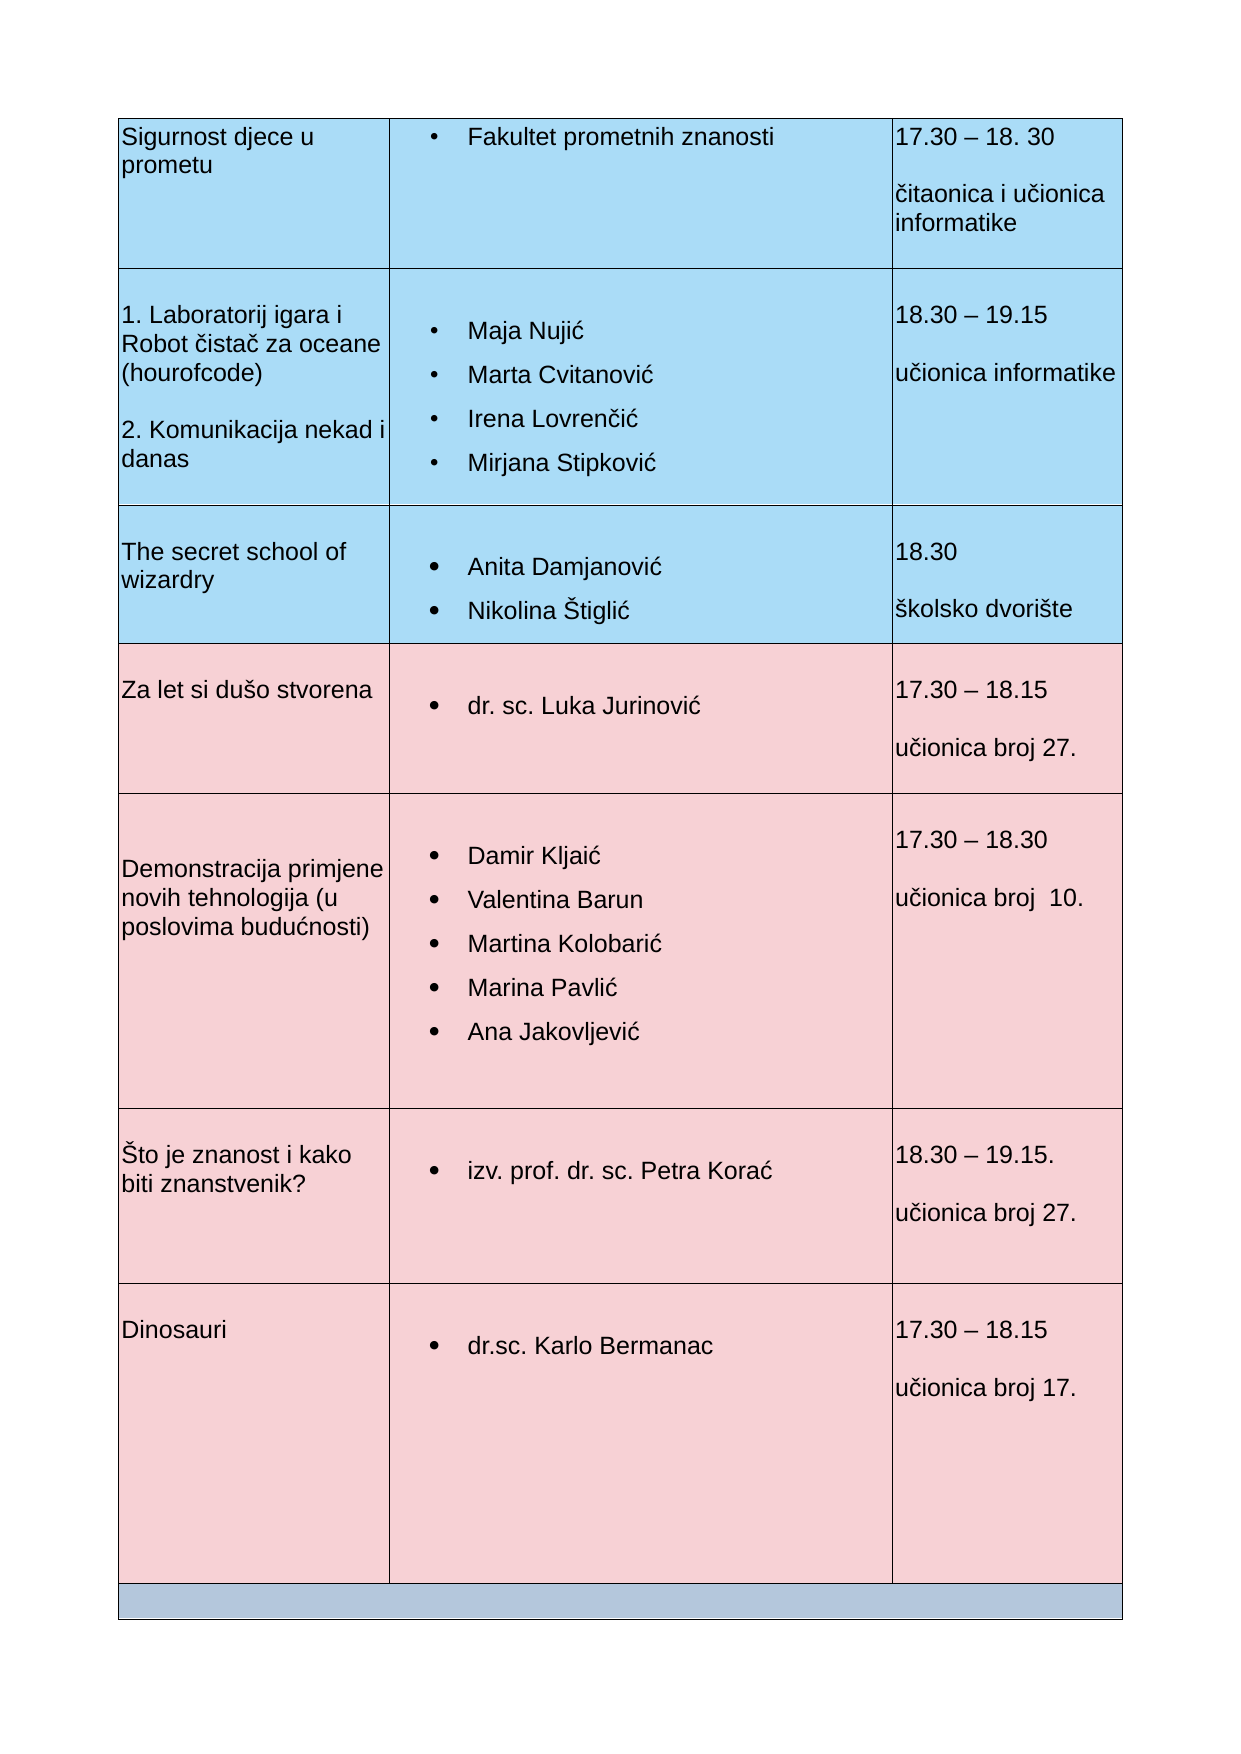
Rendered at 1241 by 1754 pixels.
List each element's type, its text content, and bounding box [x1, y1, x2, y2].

table_cell The secret school of wizardry [119, 506, 389, 643]
table_cell [119, 1584, 1122, 1618]
table_cell dr. sc. Luka Jurinović [390, 644, 892, 793]
table_cell 18.30 – 19.15 učionica informatike [893, 269, 1122, 504]
table_cell 17.30 – 18.15 učionica broj 27. [893, 644, 1122, 793]
table_cell 18.30 – 19.15. učionica broj 27. [893, 1109, 1122, 1283]
table_cell 18.30 školsko dvorište [893, 506, 1122, 643]
table_cell dr.sc. Karlo Bermanac [390, 1284, 892, 1583]
table_cell Sigurnost djece u prometu [119, 119, 389, 268]
table_cell 17.30 – 18.15 učionica broj 17. [893, 1284, 1122, 1583]
table_cell Što je znanost i kako biti znanstvenik? [119, 1109, 389, 1283]
table_cell Fakultet prometnih znanosti [390, 119, 892, 268]
table_cell Damir Kljaić Valentina Barun Martina Kolobarić Marina Pavlić Ana Jakovljević [390, 794, 892, 1108]
table_cell Demonstracija primjene novih tehnologija (u poslovima budućnosti) [119, 794, 389, 1108]
table_cell Za let si dušo stvorena [119, 644, 389, 793]
table_cell Maja Nujić Marta Cvitanović Irena Lovrenčić Mirjana Stipković [390, 269, 892, 504]
table_cell 17.30 – 18.30 učionica broj 10. [893, 794, 1122, 1108]
table_cell Dinosauri [119, 1284, 389, 1583]
table_cell 17.30 – 18. 30 čitaonica i učionica informatike [893, 119, 1122, 268]
table_cell 1. Laboratorij igara i Robot čistač za oceane (hourofcode) 2. Komunikacija nekad i danas [119, 269, 389, 504]
table_cell Anita Damjanović Nikolina Štiglić [390, 506, 892, 643]
table_cell izv. prof. dr. sc. Petra Korać [390, 1109, 892, 1283]
